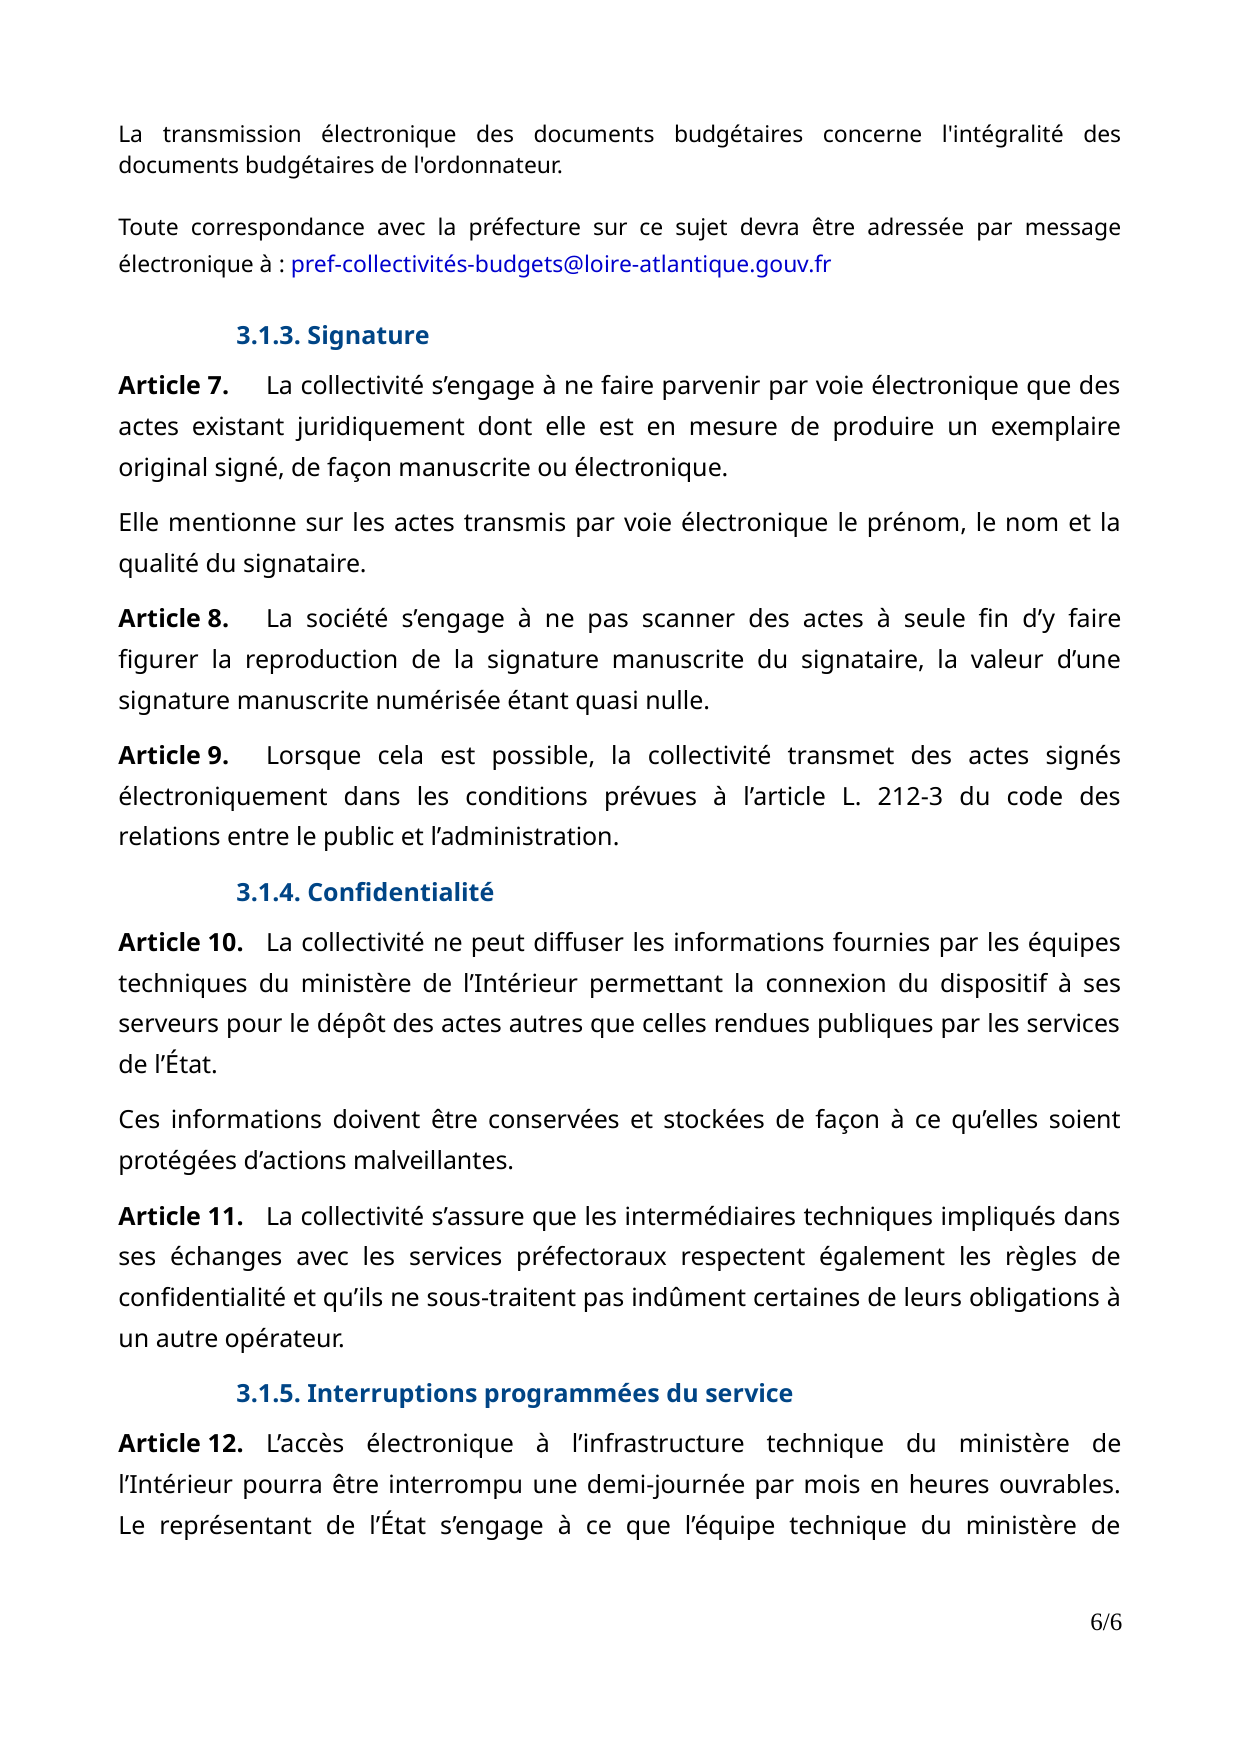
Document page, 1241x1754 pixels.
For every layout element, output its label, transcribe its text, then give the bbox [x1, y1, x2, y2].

text La transmission électronique des documents budgétaires concerne l'intégralité des documents budgétaires de l'ordonnateur. [118, 118, 1122, 180]
list La collectivité s’engage à ne faire parvenir par voie électronique que des actes existant juridiquement dont elle est en mesure de produire un exemplaire original signé, de façon manuscrite ou électronique. [118, 368, 1122, 484]
list Lorsque cela est possible, la collectivité transmet des actes signés électroniquement dans les conditions prévues à l’article L. 212-3 du code des relations entre le public et l’administration. [118, 738, 1122, 853]
list L’accès électronique à l’infrastructure technique du ministère de l’Intérieur pourra être interrompu une demi-journée par mois en heures ouvrables. Le représentant de l’État s’engage à ce que l’équipe technique du ministère de [118, 1426, 1122, 1542]
text Ces informations doivent être conservées et stockées de façon à ce qu’elles soient protégées d’actions malveillantes. [118, 1102, 1122, 1177]
subtitle 3.1.5. Interruptions programmées du service [236, 1376, 1122, 1410]
list La collectivité ne peut diffuser les informations fournies par les équipes techniques du ministère de l’Intérieur permettant la connexion du dispositif à ses serveurs pour le dépôt des actes autres que celles rendues publiques par les services de l’État. [118, 925, 1122, 1081]
subtitle 3.1.3. Signature [236, 318, 1122, 352]
list La collectivité s’assure que les intermédiaires techniques impliqués dans ses échanges avec les services préfectoraux respectent également les règles de confidentialité et qu’ils ne sous-traitent pas indûment certaines de leurs obligations à un autre opérateur. [118, 1198, 1122, 1354]
text Toute correspondance avec la préfecture sur ce sujet devra être adressée par message électronique à : pref-collectivités-budgets@loire-atlantique.gouv.fr [118, 211, 1122, 279]
text Elle mentionne sur les actes transmis par voie électronique le prénom, le nom et la qualité du signataire. [118, 505, 1122, 580]
subtitle 3.1.4. Confidentialité [236, 875, 1122, 909]
list La société s’engage à ne pas scanner des actes à seule fin d’y faire figurer la reproduction de la signature manuscrite du signataire, la valeur d’une signature manuscrite numérisée étant quasi nulle. [118, 601, 1122, 717]
